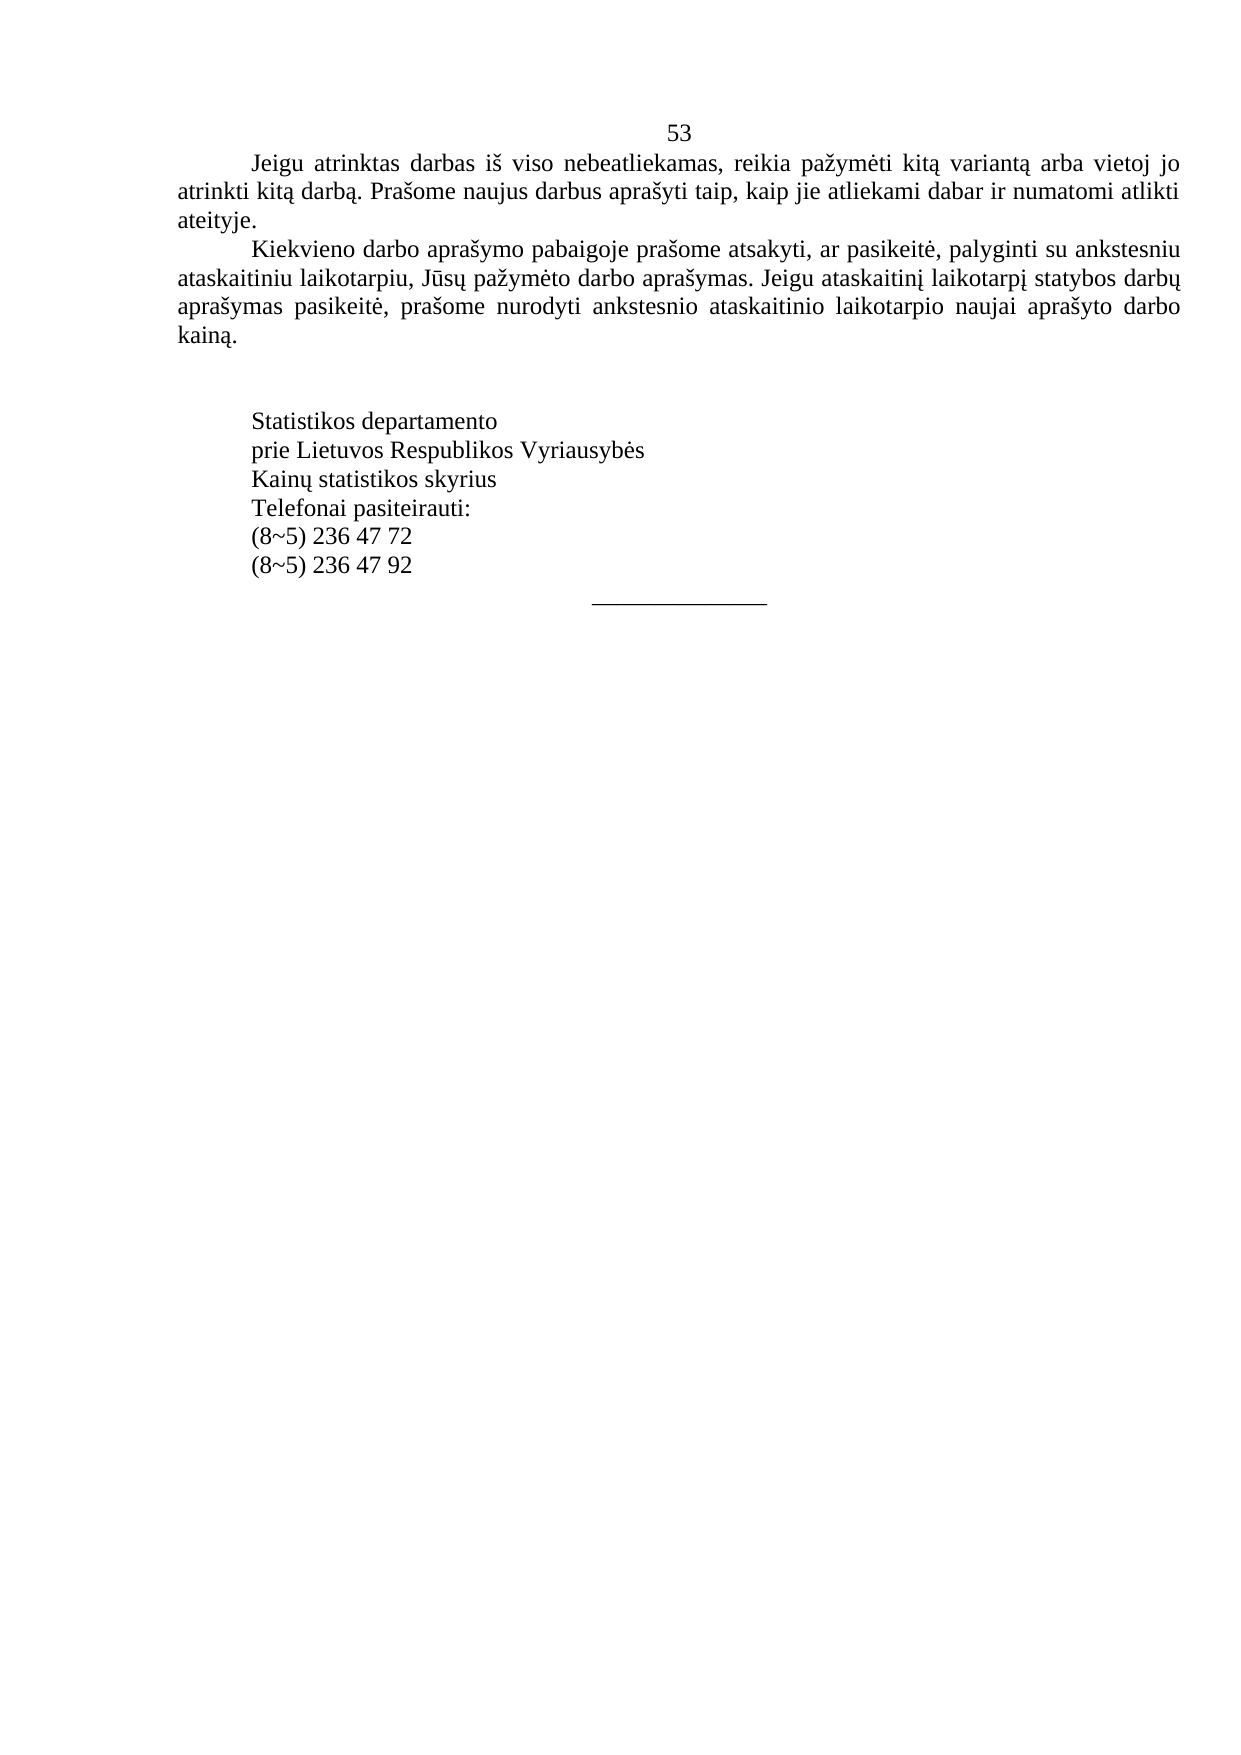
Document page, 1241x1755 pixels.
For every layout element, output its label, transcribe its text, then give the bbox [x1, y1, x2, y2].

text Kiekvieno darbo aprašymo pabaigoje prašome atsakyti, ar pasikeitė, palyginti su ankstesniu ataskaitiniu laikotarpiu, Jūsų pažymėto darbo aprašymas. Jeigu ataskaitinį laikotarpį statybos darbų aprašymas pasikeitė, prašome nurodyti ankstesnio ataskaitinio laikotarpio naujai aprašyto darbo kainą. [177, 234, 1181, 349]
text Statistikos departamento [177, 406, 1181, 435]
text Kainų statistikos skyrius [177, 464, 1181, 493]
text prie Lietuvos Respublikos Vyriausybės [177, 435, 1181, 464]
text ______________ [177, 579, 1181, 608]
text (8~5) 236 47 72 [177, 521, 1181, 550]
text Jeigu atrinktas darbas iš viso nebeatliekamas, reikia pažymėti kitą variantą arba vietoj jo atrinkti kitą darbą. Prašome naujus darbus aprašyti taip, kaip jie atliekami dabar ir numatomi atlikti ateityje. [177, 148, 1181, 234]
text Telefonai pasiteirauti: [177, 493, 1181, 521]
text (8~5) 236 47 92 [177, 550, 1181, 579]
